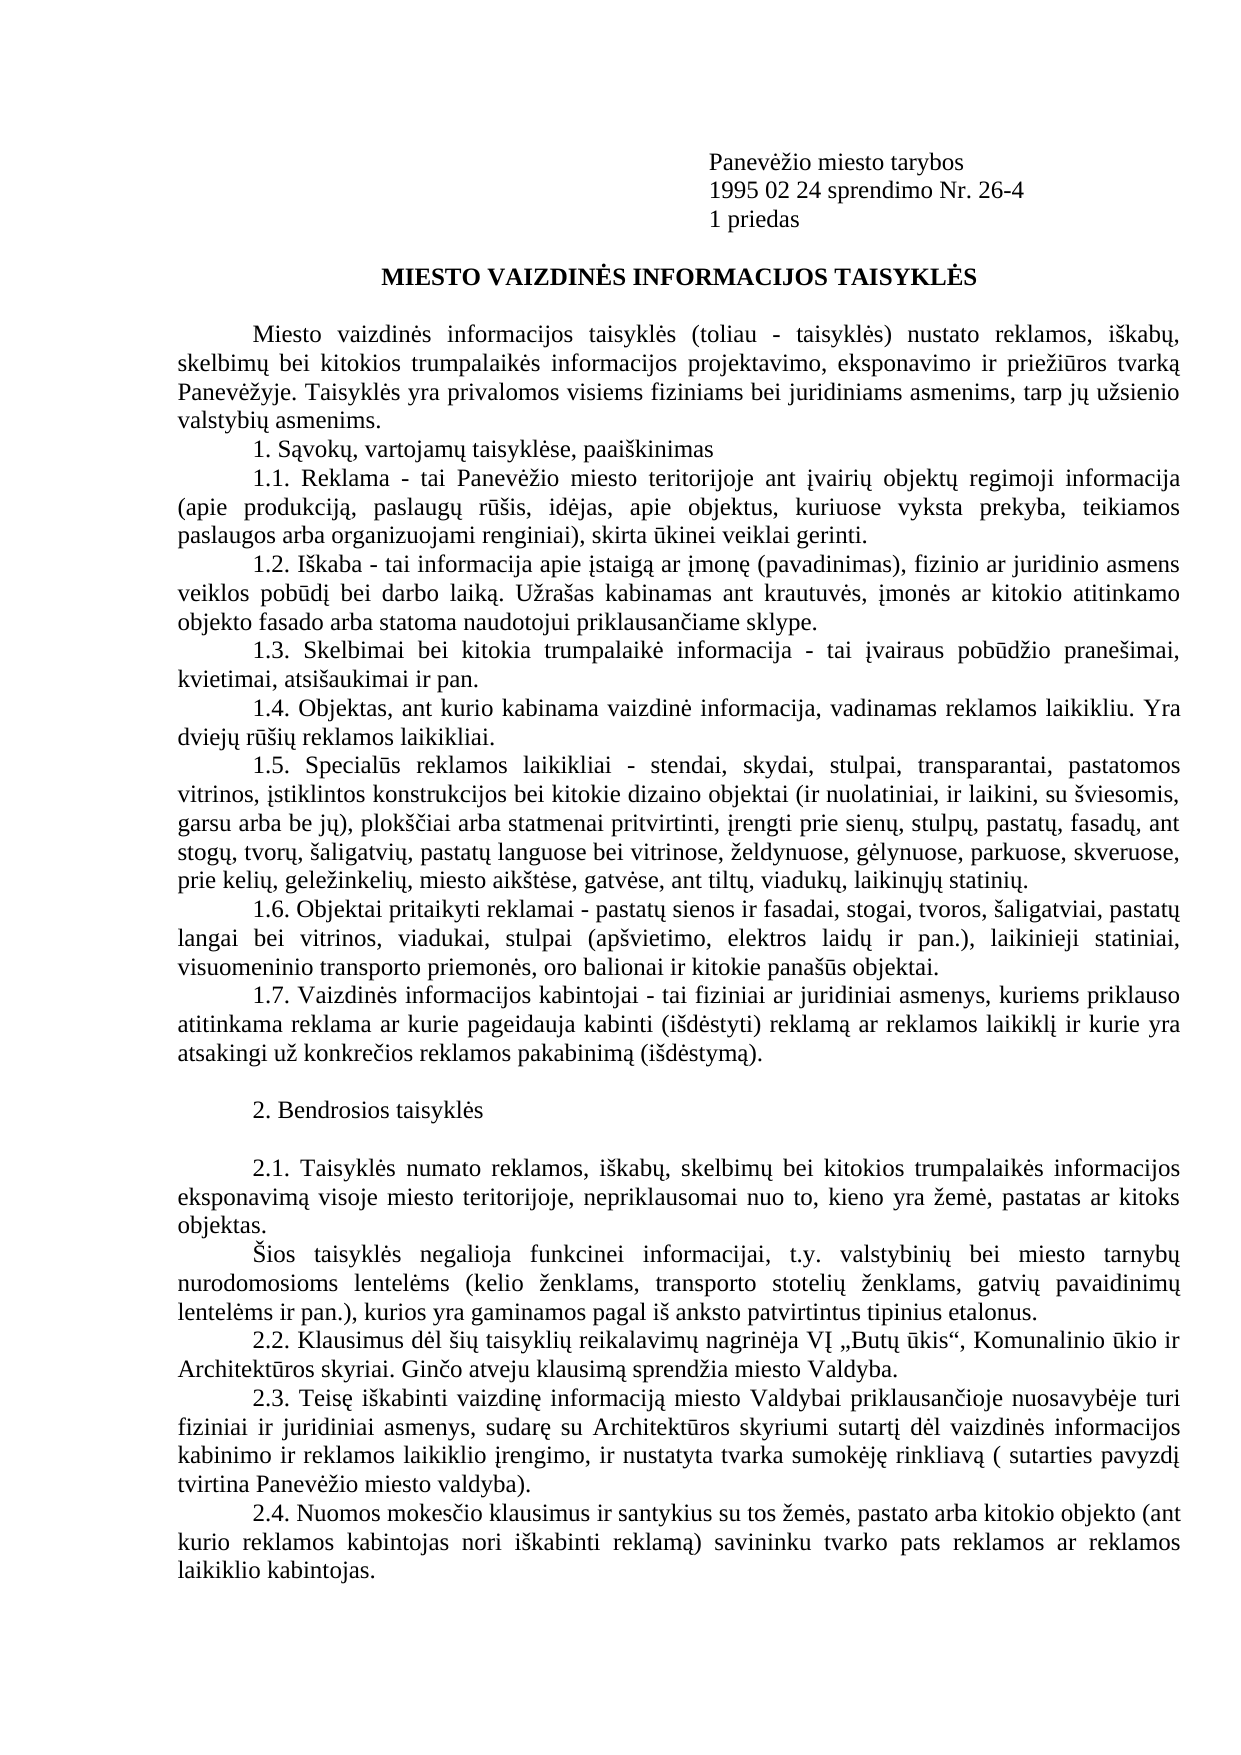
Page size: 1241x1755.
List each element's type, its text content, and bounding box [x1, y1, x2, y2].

text 1.4. Objektas, ant kurio kabinama vaizdinė informacija, vadinamas reklamos laikikliu. Yra dviejų rūšių reklamos laikikliai. [177, 693, 1181, 751]
text 2.3. Teisę iškabinti vaizdinę informaciją miesto Valdybai priklausančioje nuosavybėje turi fiziniai ir juridiniai asmenys, sudarę su Architektūros skyriumi sutartį dėl vaizdinės informacijos kabinimo ir reklamos laikiklio įrengimo, ir nustatyta tvarka sumokėję rinkliavą ( sutarties pavyzdį tvirtina Panevėžio miesto valdyba). [177, 1383, 1181, 1498]
text MIESTO VAIZDINĖS INFORMACIJOS TAISYKLĖS [177, 262, 1181, 291]
text 1995 02 24 sprendimo Nr. 26-4 [709, 176, 1181, 204]
text Panevėžio miesto tarybos [709, 147, 1181, 176]
text Miesto vaizdinės informacijos taisyklės (toliau - taisyklės) nustato reklamos, iškabų, skelbimų bei kitokios trumpalaikės informacijos projektavimo, eksponavimo ir priežiūros tvarką Panevėžyje. Taisyklės yra privalomos visiems fiziniams bei juridiniams asmenims, tarp jų užsienio valstybių asmenims. [177, 319, 1181, 434]
text 1 priedas [709, 204, 1181, 233]
text 1. Sąvokų, vartojamų taisyklėse, paaiškinimas [177, 434, 1181, 463]
text 1.5. Specialūs reklamos laikikliai - stendai, skydai, stulpai, transparantai, pastatomos vitrinos, įstiklintos konstrukcijos bei kitokie dizaino objektai (ir nuolatiniai, ir laikini, su šviesomis, garsu arba be jų), plokščiai arba statmenai pritvirtinti, įrengti prie sienų, stulpų, pastatų, fasadų, ant stogų, tvorų, šaligatvių, pastatų languose bei vitrinose, želdynuose, gėlynuose, parkuose, skveruose, prie kelių, geležinkelių, miesto aikštėse, gatvėse, ant tiltų, viadukų, laikinųjų statinių. [177, 751, 1181, 894]
text Šios taisyklės negalioja funkcinei informacijai, t.y. valstybinių bei miesto tarnybų nurodomosioms lentelėms (kelio ženklams, transporto stotelių ženklams, gatvių pavaidinimų lentelėms ir pan.), kurios yra gaminamos pagal iš anksto patvirtintus tipinius etalonus. [177, 1239, 1181, 1326]
text 1.6. Objektai pritaikyti reklamai - pastatų sienos ir fasadai, stogai, tvoros, šaligatviai, pastatų langai bei vitrinos, viadukai, stulpai (apšvietimo, elektros laidų ir pan.), laikinieji statiniai, visuomeninio transporto priemonės, oro balionai ir kitokie panašūs objektai. [177, 894, 1181, 981]
text 1.1. Reklama - tai Panevėžio miesto teritorijoje ant įvairių objektų regimoji informacija (apie produkciją, paslaugų rūšis, idėjas, apie objektus, kuriuose vyksta prekyba, teikiamos paslaugos arba organizuojami renginiai), skirta ūkinei veiklai gerinti. [177, 463, 1181, 549]
text 1.3. Skelbimai bei kitokia trumpalaikė informacija - tai įvairaus pobūdžio pranešimai, kvietimai, atsišaukimai ir pan. [177, 636, 1181, 693]
text 1.2. Iškaba - tai informacija apie įstaigą ar įmonę (pavadinimas), fizinio ar juridinio asmens veiklos pobūdį bei darbo laiką. Užrašas kabinamas ant krautuvės, įmonės ar kitokio atitinkamo objekto fasado arba statoma naudotojui priklausančiame sklype. [177, 549, 1181, 636]
text 2.1. Taisyklės numato reklamos, iškabų, skelbimų bei kitokios trumpalaikės informacijos eksponavimą visoje miesto teritorijoje, nepriklausomai nuo to, kieno yra žemė, pastatas ar kitoks objektas. [177, 1153, 1181, 1239]
text 2. Bendrosios taisyklės [177, 1096, 1181, 1124]
text 2.4. Nuomos mokesčio klausimus ir santykius su tos žemės, pastato arba kitokio objekto (ant kurio reklamos kabintojas nori iškabinti reklamą) savininku tvarko pats reklamos ar reklamos laikiklio kabintojas. [177, 1498, 1181, 1584]
text 2.2. Klausimus dėl šių taisyklių reikalavimų nagrinėja VĮ „Butų ūkis“, Komunalinio ūkio ir Architektūros skyriai. Ginčo atveju klausimą sprendžia miesto Valdyba. [177, 1326, 1181, 1383]
text 1.7. Vaizdinės informacijos kabintojai - tai fiziniai ar juridiniai asmenys, kuriems priklauso atitinkama reklama ar kurie pageidauja kabinti (išdėstyti) reklamą ar reklamos laikiklį ir kurie yra atsakingi už konkrečios reklamos pakabinimą (išdėstymą). [177, 981, 1181, 1067]
